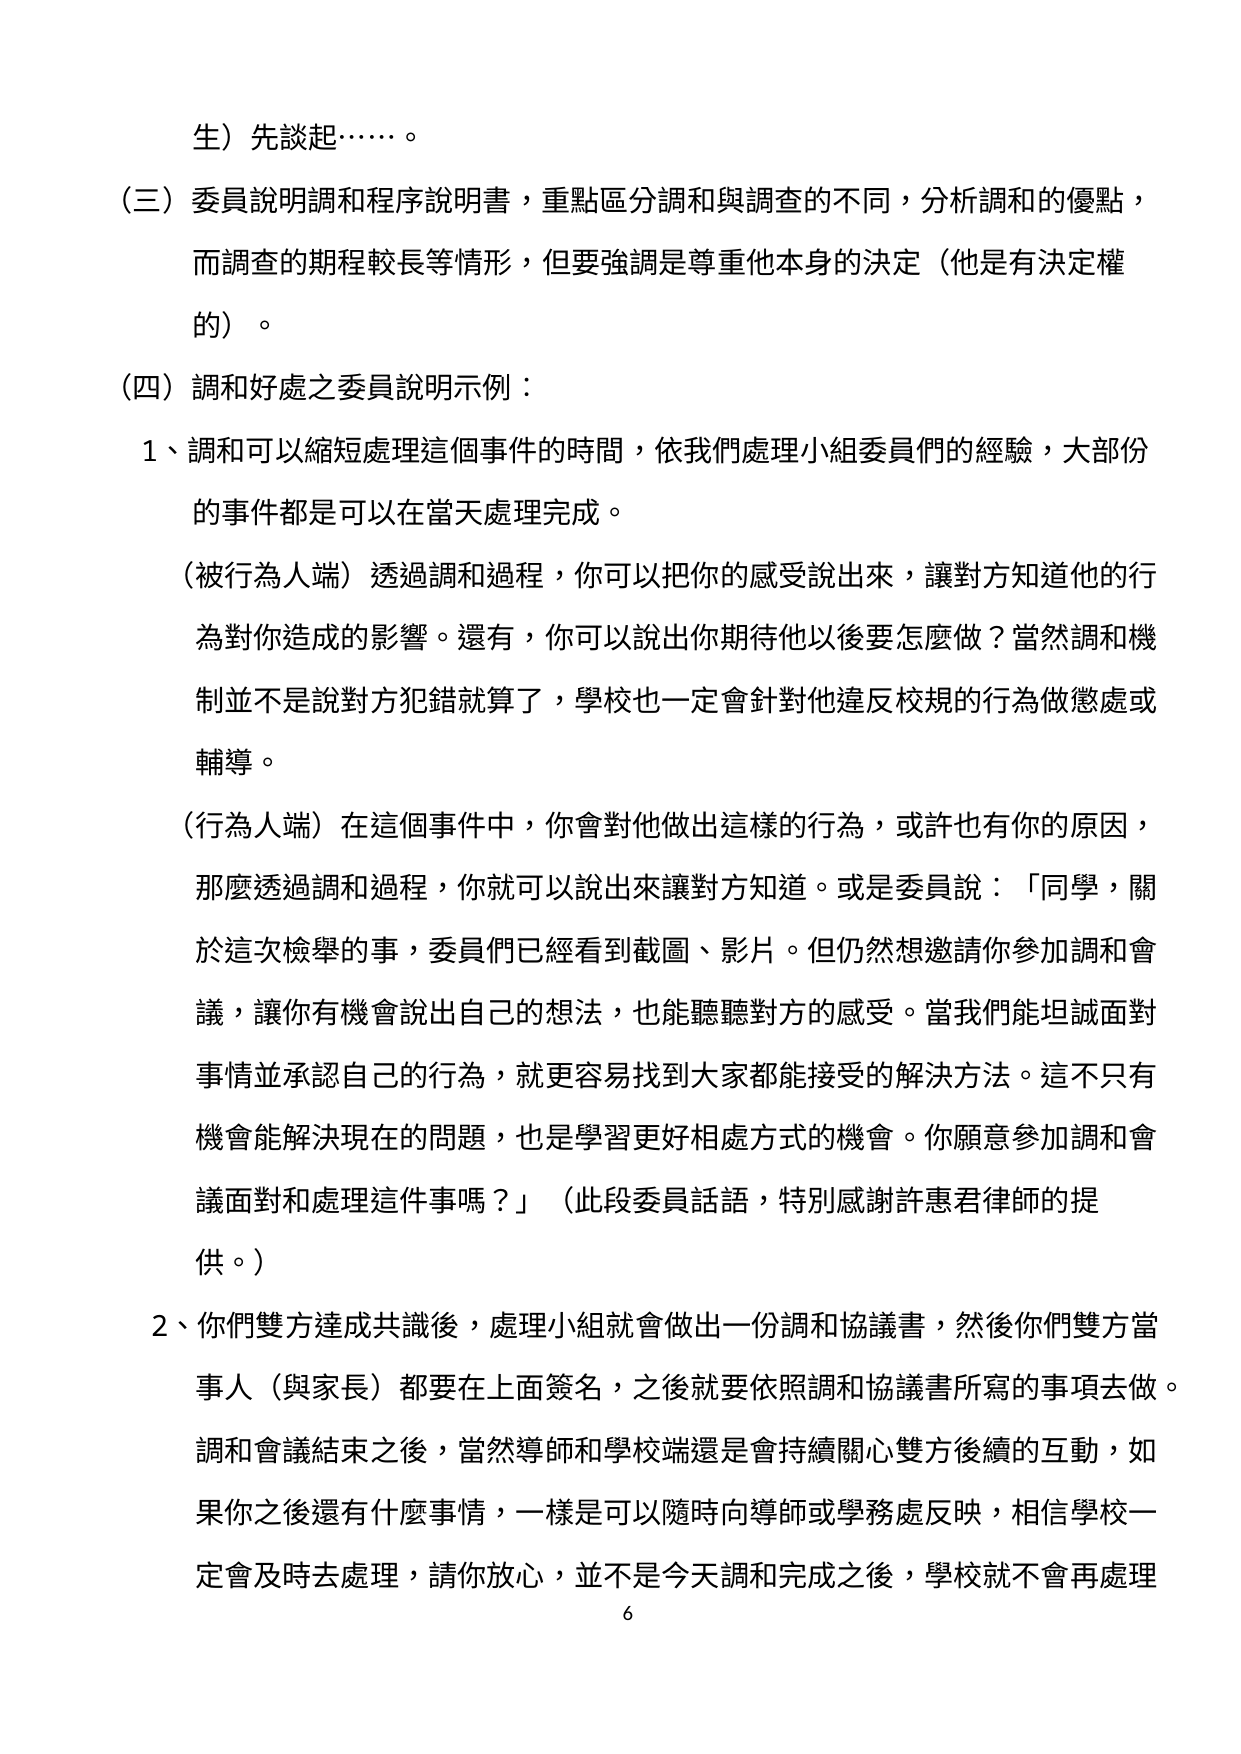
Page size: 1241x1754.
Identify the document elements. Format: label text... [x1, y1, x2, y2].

text （行為人端）在這個事件中，你會對他做出這樣的行為，或許也有你的原因，那麼透過調和過程，你就可以說出來讓對方知道。或是委員說︰「同學，關於這次檢舉的事，委員們已經看到截圖、影片。但仍然想邀請你參加調和會議，讓你有機會說出自己的想法，也能聽聽對方的感受。當我們能坦誠面對事情並承認自己的行為，就更容易找到大家都能接受的解決方法。這不只有機會能解決現在的問題，也是學習更好相處方式的機會。你願意參加調和會議面對和處理這件事嗎？」（此段委員話語，特別感謝許惠君律師的提供。） [166, 782, 1166, 1282]
text （四）調和好處之委員說明示例︰ [103, 344, 1166, 407]
text （三）委員說明調和程序說明書，重點區分調和與調查的不同，分析調和的優點，而調查的期程較長等情形，但要強調是尊重他本身的決定（他是有決定權的）。 [103, 157, 1166, 344]
text （被行為人端）透過調和過程，你可以把你的感受說出來，讓對方知道他的行為對你造成的影響。還有，你可以說出你期待他以後要怎麼做？當然調和機制並不是說對方犯錯就算了，學校也一定會針對他違反校規的行為做懲處或輔導。 [166, 532, 1166, 782]
text 生）先談起……。 [103, 94, 1166, 157]
text 1、調和可以縮短處理這個事件的時間，依我們處理小組委員們的經驗，大部份的事件都是可以在當天處理完成。 [141, 407, 1166, 532]
text 2、你們雙方達成共識後，處理小組就會做出一份調和協議書，然後你們雙方當事人（與家長）都要在上面簽名，之後就要依照調和協議書所寫的事項去做。調和會議結束之後，當然導師和學校端還是會持續關心雙方後續的互動，如果你之後還有什麼事情，一樣是可以隨時向導師或學務處反映，相信學校一定會及時去處理，請你放心，並不是今天調和完成之後，學校就不會再處理你們後續的事情。 [133, 1282, 1166, 1594]
